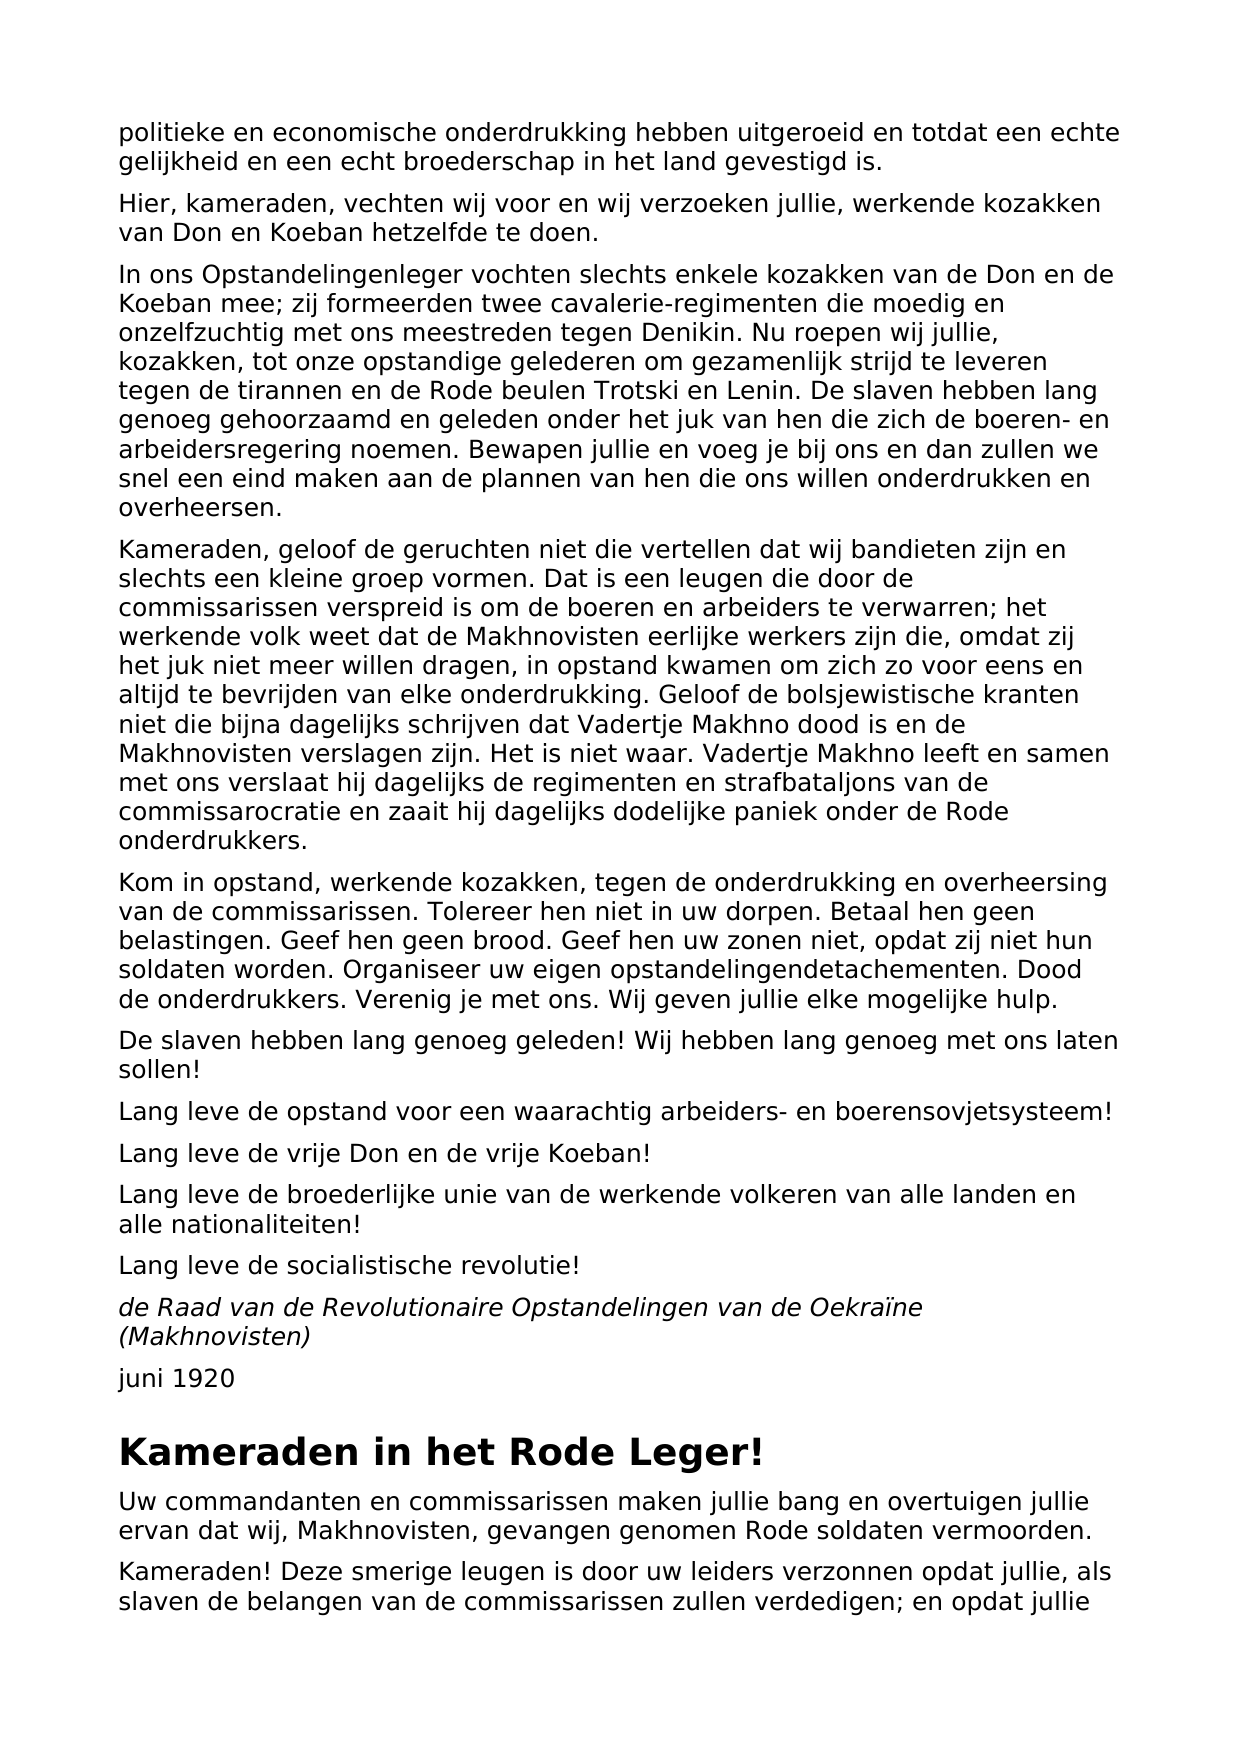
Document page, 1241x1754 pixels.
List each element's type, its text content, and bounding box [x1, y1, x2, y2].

text Lang leve de vrije Don en de vrije Koeban! [118, 1139, 1122, 1168]
text In ons Opstandelingenleger vochten slechts enkele kozakken van de Don en de Koeban mee; zij formeerden twee cavalerie-regimenten die moedig en onzelfzuchtig met ons meestreden tegen Denikin. Nu roepen wij jullie, kozakken, tot onze opstandige gelederen om gezamenlijk strijd te leveren tegen de tirannen en de Rode beulen Trotski en Lenin. De slaven hebben lang genoeg gehoorzaamd en geleden onder het juk van hen die zich de boeren- en arbeidersregering noemen. Bewapen jullie en voeg je bij ons en dan zullen we snel een eind maken aan de plannen van hen die ons willen onderdrukken en overheersen. [118, 260, 1122, 522]
text Kom in opstand, werkende kozakken, tegen de onderdrukking en overheersing van de commissarissen. Tolereer hen niet in uw dorpen. Betaal hen geen belastingen. Geef hen geen brood. Geef hen uw zonen niet, opdat zij niet hun soldaten worden. Organiseer uw eigen opstandelingendetachementen. Dood de onderdrukkers. Verenig je met ons. Wij geven jullie elke mogelijke hulp. [118, 868, 1122, 1014]
text Hier, kameraden, vechten wij voor en wij verzoeken jullie, werkende kozakken van Don en Koeban hetzelfde te doen. [118, 189, 1122, 247]
text Lang leve de broederlijke unie van de werkende volkeren van alle landen en alle nationaliteiten! [118, 1181, 1122, 1239]
text De slaven hebben lang genoeg geleden! Wij hebben lang genoeg met ons laten sollen! [118, 1026, 1122, 1085]
subtitle Kameraden in het Rode Leger! [118, 1431, 1122, 1474]
text juni 1920 [118, 1364, 1122, 1393]
text politieke en economische onderdrukking hebben uitgeroeid en totdat een echte gelijkheid en een echt broederschap in het land gevestigd is. [118, 118, 1122, 176]
text de Raad van de Revolutionaire Opstandelingen van de Oekraïne (Makhnovisten) [118, 1293, 1122, 1351]
text Uw commandanten en commissarissen maken jullie bang en overtuigen jullie ervan dat wij, Makhnovisten, gevangen genomen Rode soldaten vermoorden. [118, 1487, 1122, 1545]
text Lang leve de socialistische revolutie! [118, 1251, 1122, 1281]
text Lang leve de opstand voor een waarachtig arbeiders- en boerensovjetsysteem! [118, 1097, 1122, 1126]
text Kameraden, geloof de geruchten niet die vertellen dat wij bandieten zijn en slechts een kleine groep vormen. Dat is een leugen die door de commissarissen verspreid is om de boeren en arbeiders te verwarren; het werkende volk weet dat de Makhnovisten eerlijke werkers zijn die, omdat zij het juk niet meer willen dragen, in opstand kwamen om zich zo voor eens en altijd te bevrijden van elke onderdrukking. Geloof de bolsjewistische kranten niet die bijna dagelijks schrijven dat Vadertje Makhno dood is en de Makhnovisten verslagen zijn. Het is niet waar. Vadertje Makhno leeft en samen met ons verslaat hij dagelijks de regimenten en strafbataljons van de commissarocratie en zaait hij dagelijks dodelijke paniek onder de Rode onderdrukkers. [118, 535, 1122, 856]
text Kameraden! Deze smerige leugen is door uw leiders verzonnen opdat jullie, als slaven de belangen van de commissarissen zullen verdedigen; en opdat jullie [118, 1558, 1122, 1616]
